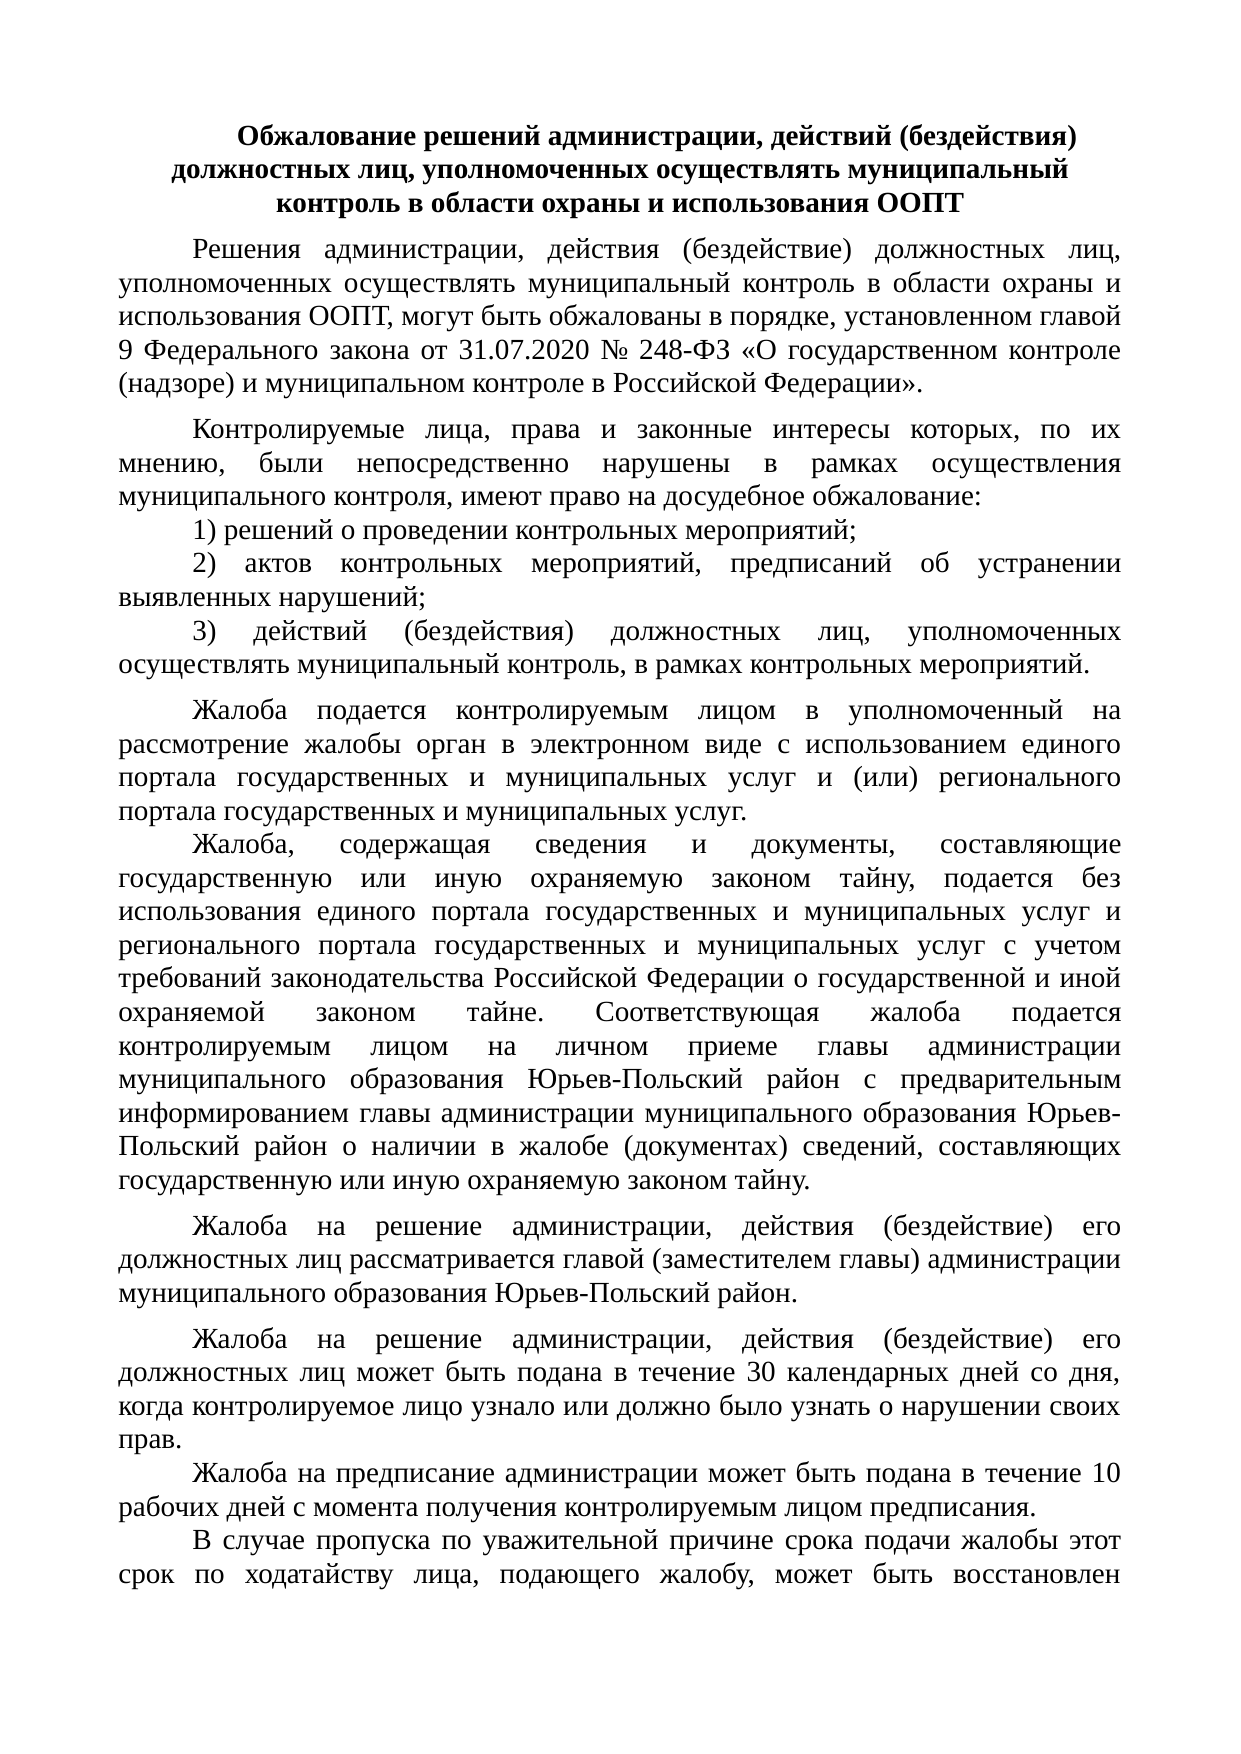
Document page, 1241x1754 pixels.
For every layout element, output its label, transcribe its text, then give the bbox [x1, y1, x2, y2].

text 3) действий (бездействия) должностных лиц, уполномоченных осуществлять муниципальный контроль, в рамках контрольных мероприятий. [118, 613, 1122, 680]
text 2) актов контрольных мероприятий, предписаний об устранении выявленных нарушений; [118, 546, 1122, 613]
text Жалоба на предписание администрации может быть подана в течение 10 рабочих дней с момента получения контролируемым лицом предписания. [118, 1455, 1122, 1522]
text Решения администрации, действия (бездействие) должностных лиц, уполномоченных осуществлять муниципальный контроль в области охраны и использования ООПТ, могут быть обжалованы в порядке, установленном главой 9 Федерального закона от 31.07.2020 № 248-ФЗ «О государственном контроле (надзоре) и муниципальном контроле в Российской Федерации». [118, 231, 1122, 399]
text Обжалование решений администрации, действий (бездействия) должностных лиц, уполномоченных осуществлять муниципальный контроль в области охраны и использования ООПТ [118, 118, 1122, 219]
text Контролируемые лица, права и законные интересы которых, по их мнению, были непосредственно нарушены в рамках осуществления муниципального контроля, имеют право на досудебное обжалование: [118, 411, 1122, 512]
text Жалоба на решение администрации, действия (бездействие) его должностных лиц рассматривается главой (заместителем главы) администрации муниципального образования Юрьев-Польский район. [118, 1208, 1122, 1308]
text Жалоба, содержащая сведения и документы, составляющие государственную или иную охраняемую законом тайну, подается без использования единого портала государственных и муниципальных услуг и регионального портала государственных и муниципальных услуг с учетом требований законодательства Российской Федерации о государственной и иной охраняемой законом тайне. Соответствующая жалоба подается контролируемым лицом на личном приеме главы администрации муниципального образования Юрьев-Польский район с предварительным информированием главы администрации муниципального образования Юрьев-Польский район о наличии в жалобе (документах) сведений, составляющих государственную или иную охраняемую законом тайну. [118, 826, 1122, 1195]
text Жалоба подается контролируемым лицом в уполномоченный на рассмотрение жалобы орган в электронном виде с использованием единого портала государственных и муниципальных услуг и (или) регионального портала государственных и муниципальных услуг. [118, 692, 1122, 826]
text Жалоба на решение администрации, действия (бездействие) его должностных лиц может быть подана в течение 30 календарных дней со дня, когда контролируемое лицо узнало или должно было узнать о нарушении своих прав. [118, 1321, 1122, 1455]
text В случае пропуска по уважительной причине срока подачи жалобы этот срок по ходатайству лица, подающего жалобу, может быть восстановлен [118, 1522, 1122, 1589]
text 1) решений о проведении контрольных мероприятий; [118, 512, 1122, 546]
